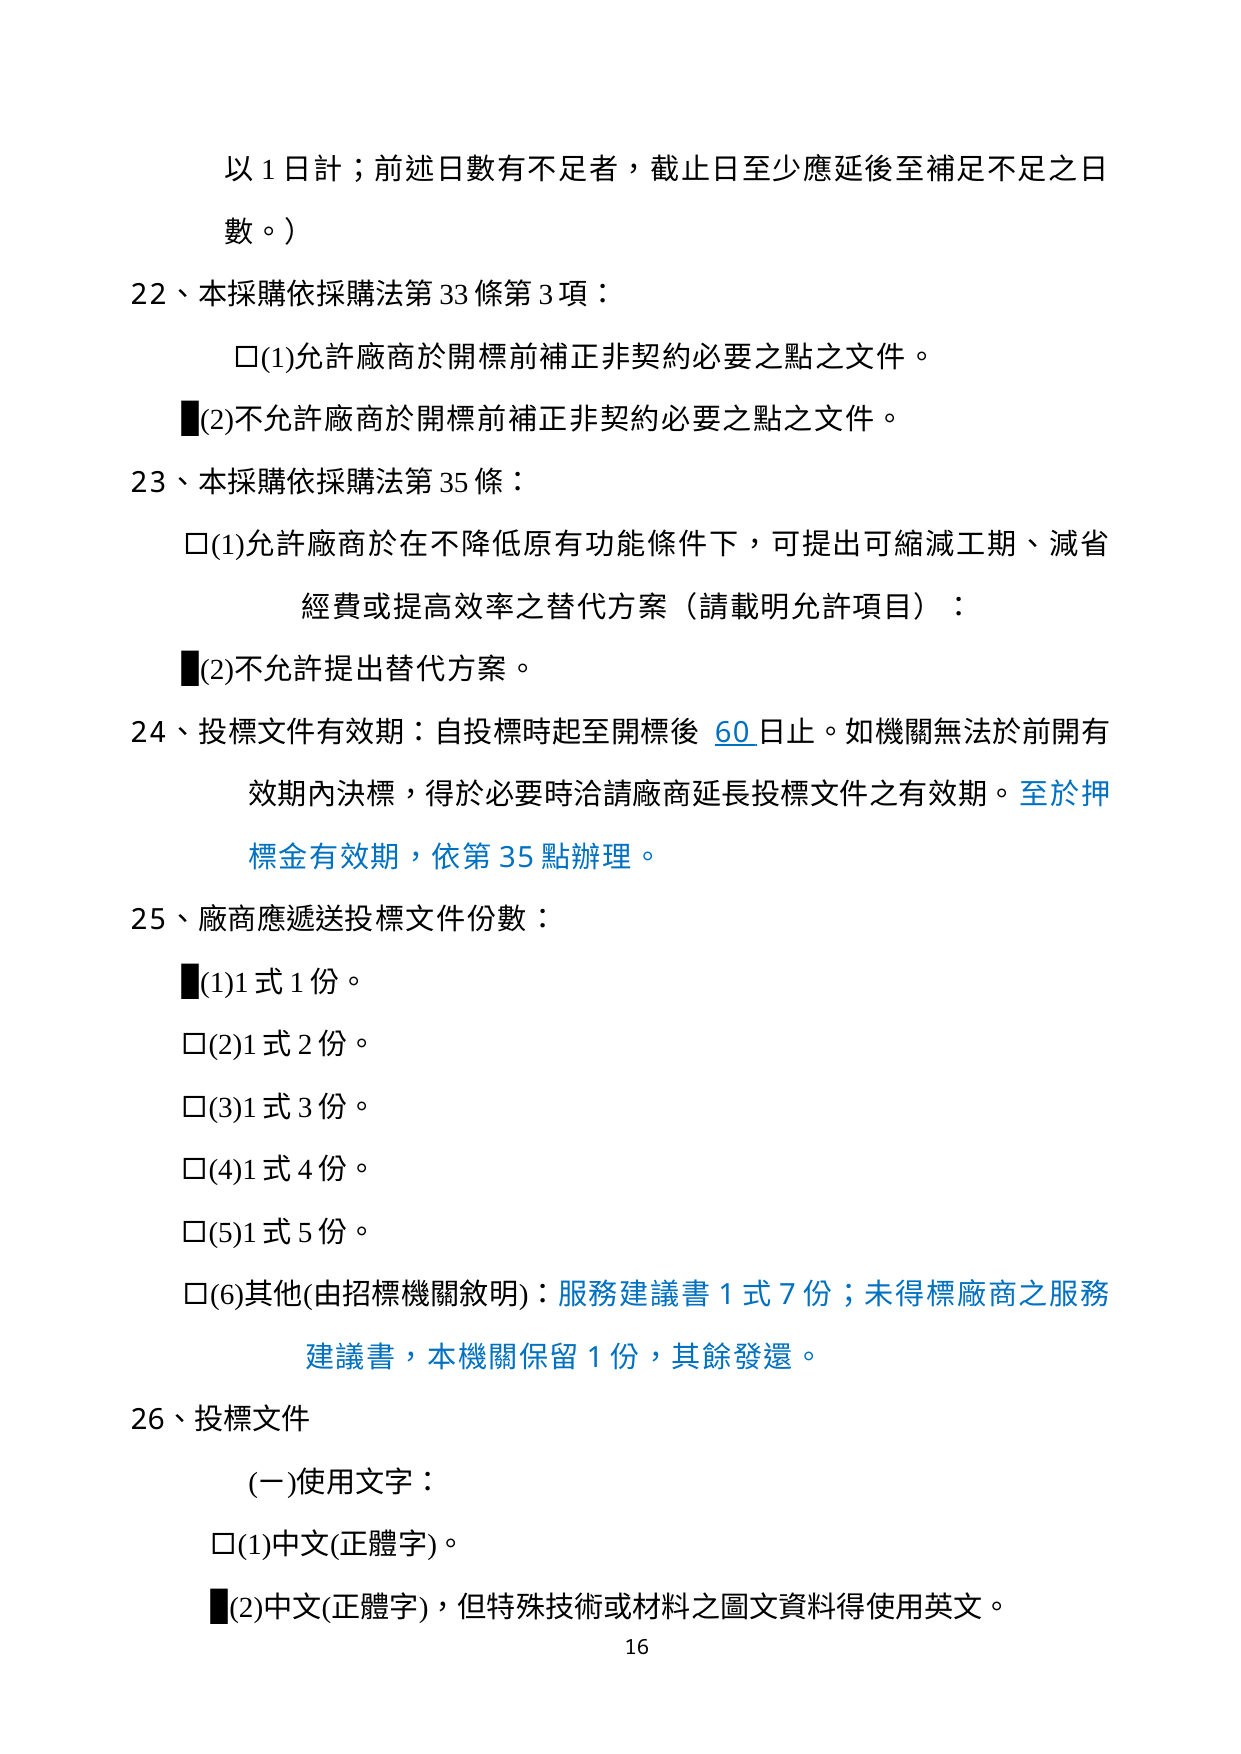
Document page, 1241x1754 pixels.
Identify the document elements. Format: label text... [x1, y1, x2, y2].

list 本採購依採購法第33條第3項： [130, 250, 1110, 313]
text (1)允許廠商於在不降低原有功能條件下，可提出可縮減工期、減省經費或提高效率之替代方案（請載明允許項目）： [130, 500, 1110, 625]
list 投標文件 [130, 1375, 1110, 1438]
text █(2)不允許提出替代方案。 [130, 625, 1110, 688]
text █(2)不允許廠商於開標前補正非契約必要之點之文件。 [130, 375, 1110, 438]
text (ㄧ)使用文字： [248, 1438, 1110, 1500]
list 本採購依採購法第35條： [130, 438, 1110, 500]
text █(1)1式1份。 [130, 938, 1110, 1000]
text (2)1式2份。 [130, 1000, 1110, 1063]
text (5)1式5份。 [130, 1188, 1110, 1250]
text (4)1式4份。 [130, 1125, 1110, 1188]
list 投標文件有效期：自投標時起至開標後 60日止。如機關無法於前開有效期內決標，得於必要時洽請廠商延長投標文件之有效期。至於押標金有效期，依第35點辦理。 [130, 688, 1110, 875]
text (1)中文(正體字)。 [130, 1500, 1110, 1563]
text (6)其他(由招標機關敘明)：服務建議書1式7份；未得標廠商之服務建議書，本機關保留1份，其餘發還。 [130, 1250, 1110, 1375]
list 以1日計；前述日數有不足者，截止日至少應延後至補足不足之日數。） [130, 125, 1110, 250]
text █(2)中文(正體字)，但特殊技術或材料之圖文資料得使用英文。 [130, 1563, 1110, 1625]
text (1)允許廠商於開標前補正非契約必要之點之文件。 [233, 313, 1110, 375]
list 廠商應遞送投標文件份數： [130, 875, 1110, 938]
text (3)1式3份。 [130, 1063, 1110, 1125]
